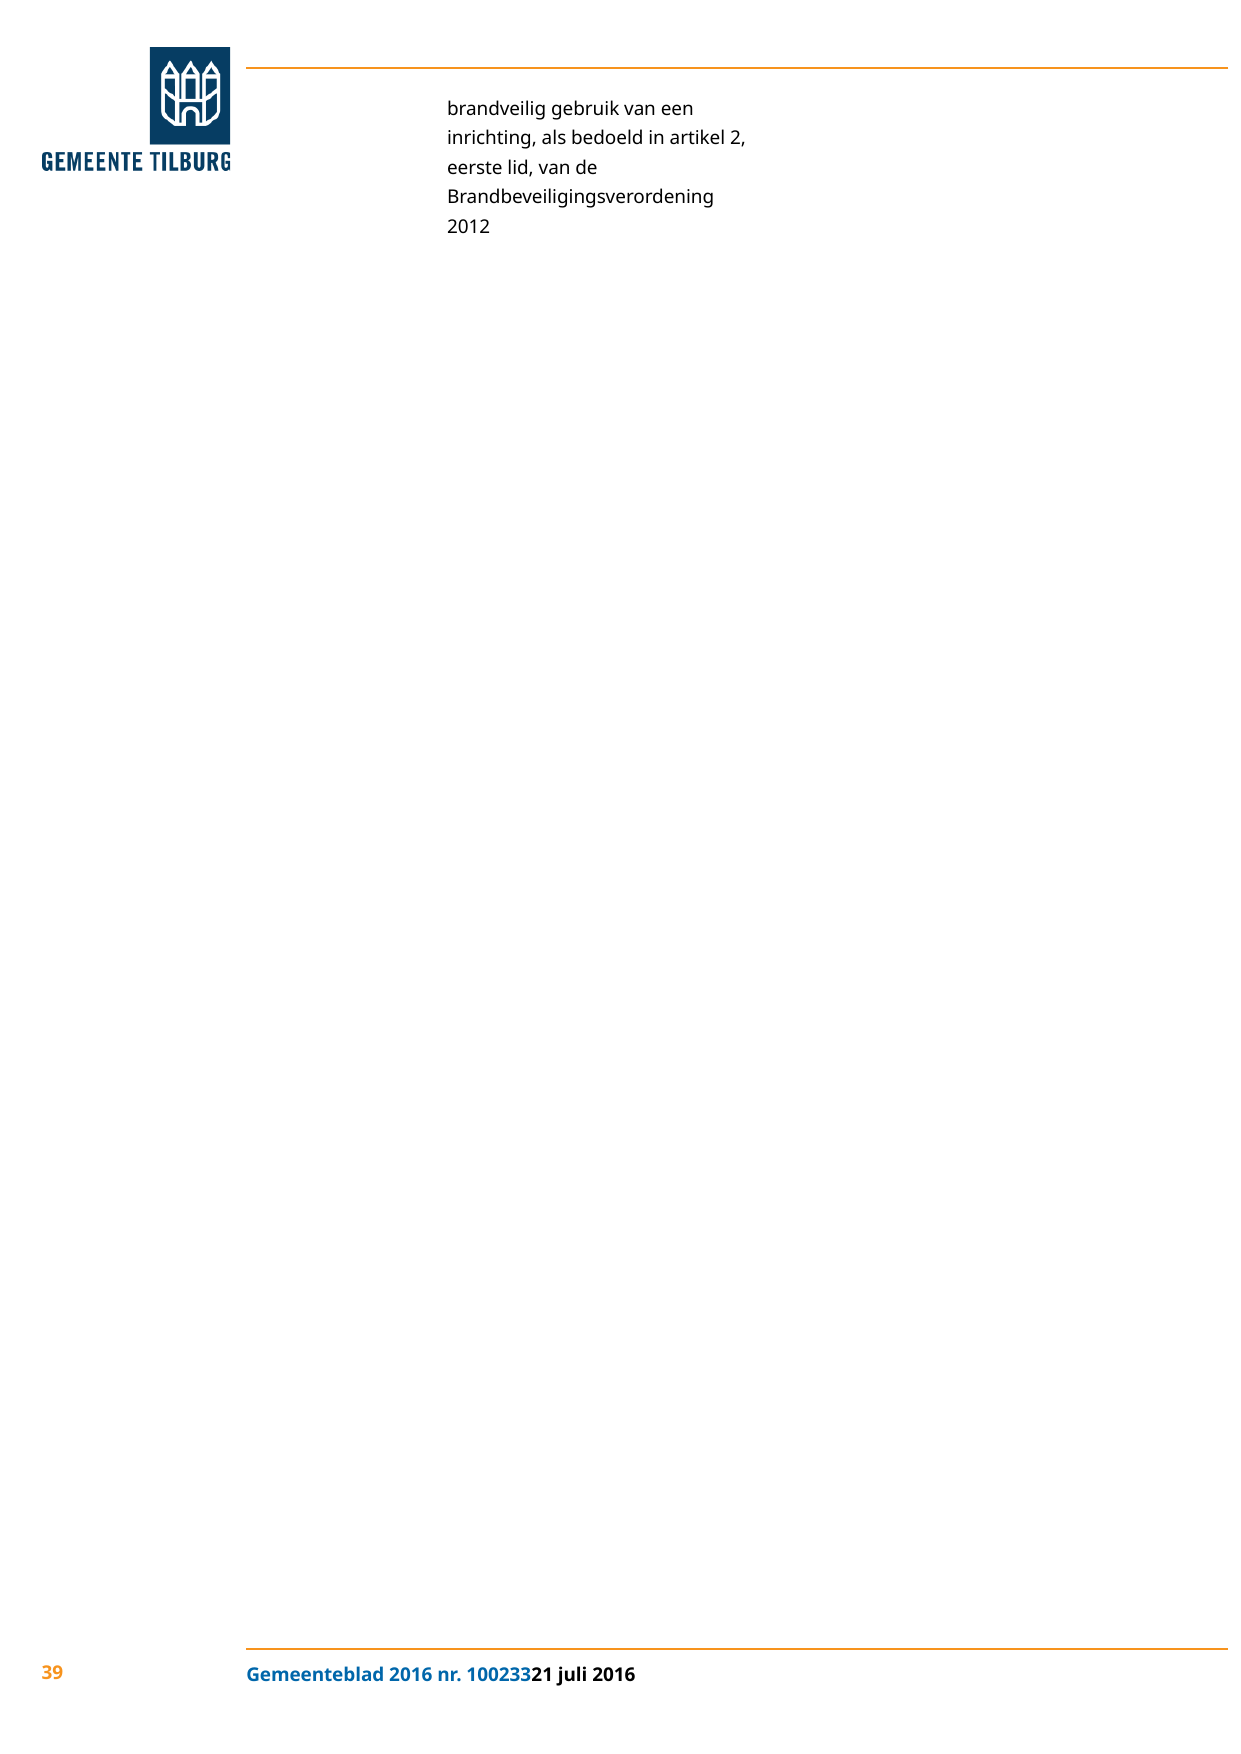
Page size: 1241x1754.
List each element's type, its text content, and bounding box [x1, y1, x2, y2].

table_cell [853, 95, 1052, 239]
picture [41, 47, 231, 172]
table_cell [248, 95, 447, 239]
table_cell brandveilig gebruik van een inrichting, als bedoeld in artikel 2, eerste lid, van de Brandbeveiligingsverordening 2012 [447, 95, 754, 239]
table_cell [754, 95, 853, 239]
